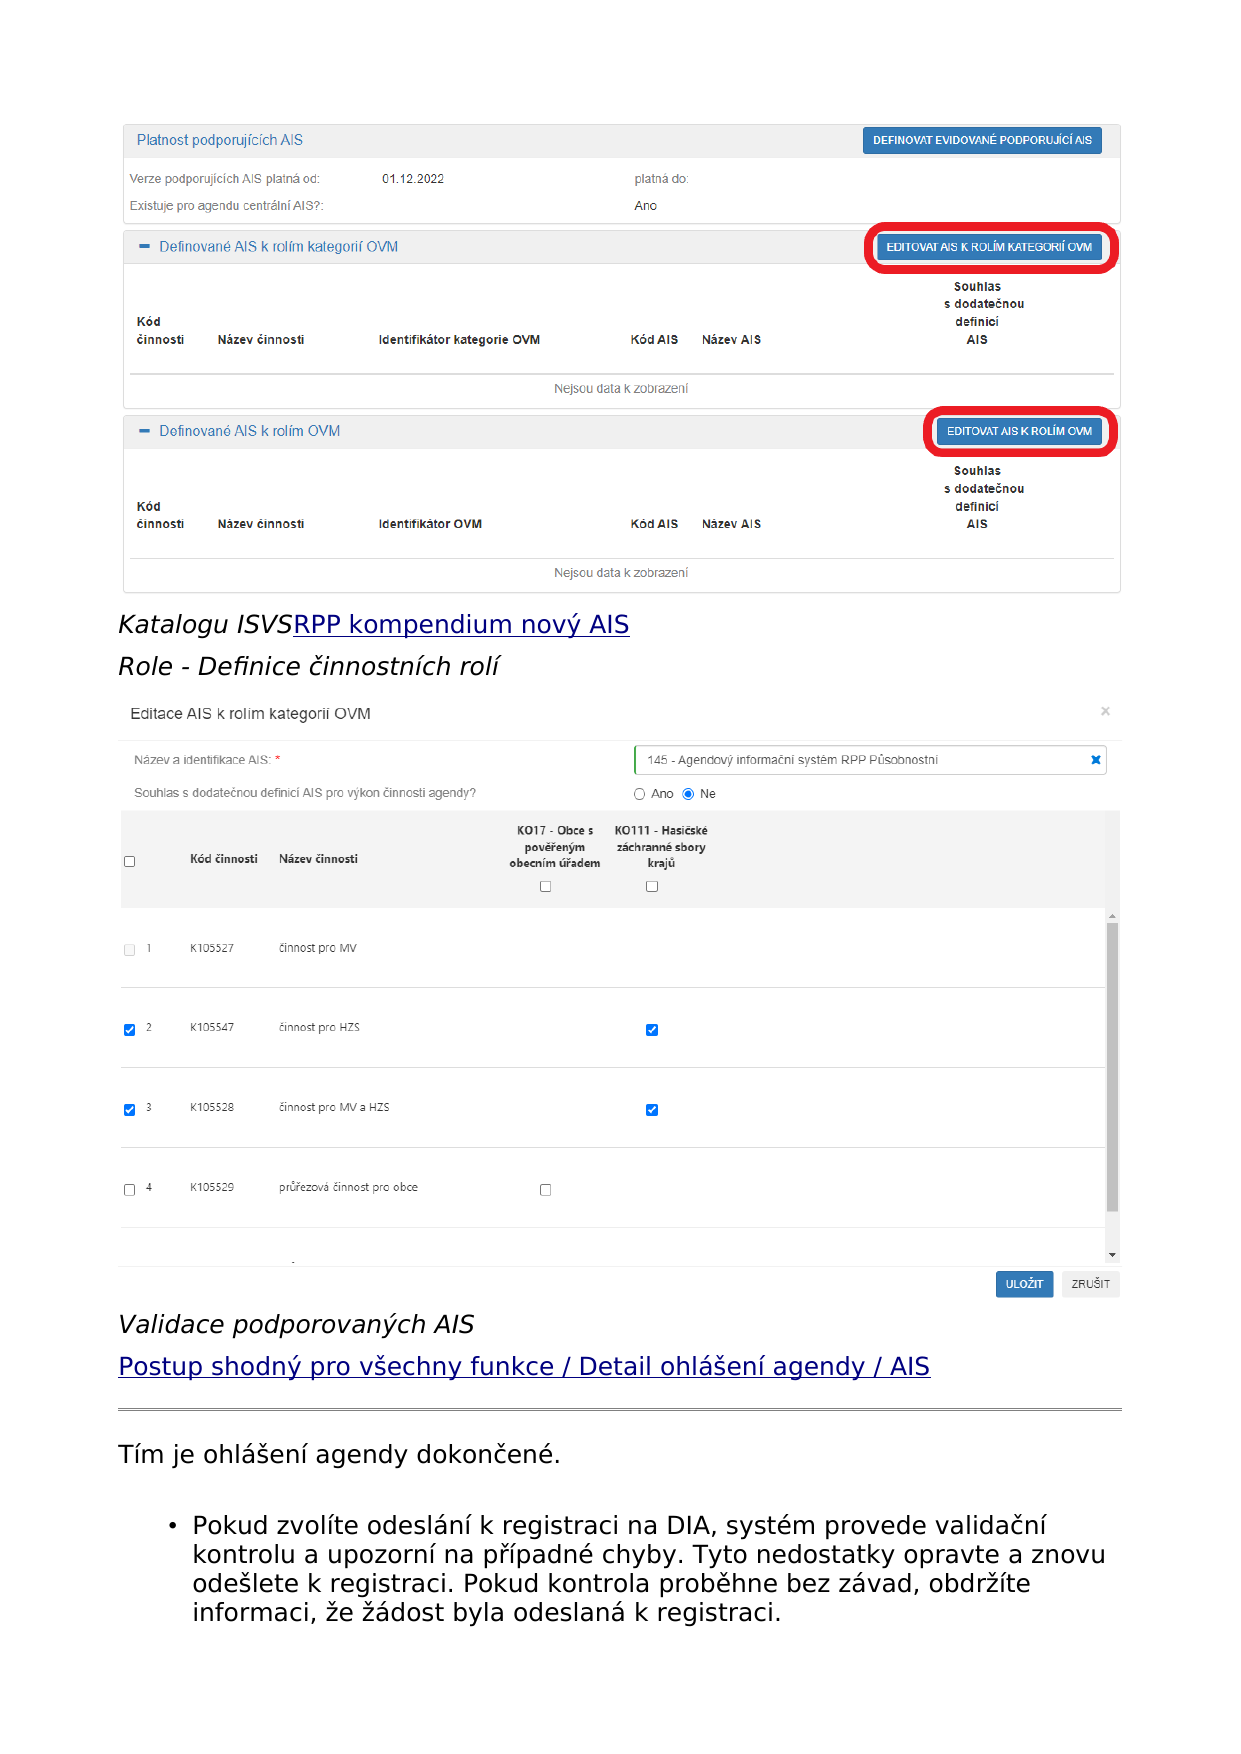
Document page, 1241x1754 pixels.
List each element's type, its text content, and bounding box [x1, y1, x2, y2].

text Validace podporovaných AIS [118, 1310, 1122, 1339]
text Katalogu ISVSRPP kompendium nový AIS [118, 611, 1122, 640]
picture [118, 118, 1123, 598]
list Pokud zvolíte odeslání k registraci na DIA, systém provede validační kontrolu a upozorní na případné chyby. Tyto nedostatky opravte a znovu odešlete k registraci. Pokud kontrola proběhne bez závad, obdržíte informaci, že žádost byla odeslaná k registraci. [177, 1511, 1122, 1628]
picture [118, 693, 1123, 1298]
text Role - Definice činnostních rolí [118, 652, 1122, 681]
text Tím je ohlášení agendy dokončené. [118, 1440, 1122, 1469]
text Postup shodný pro všechny funkce / Detail ohlášení agendy / AIS [118, 1352, 1122, 1381]
